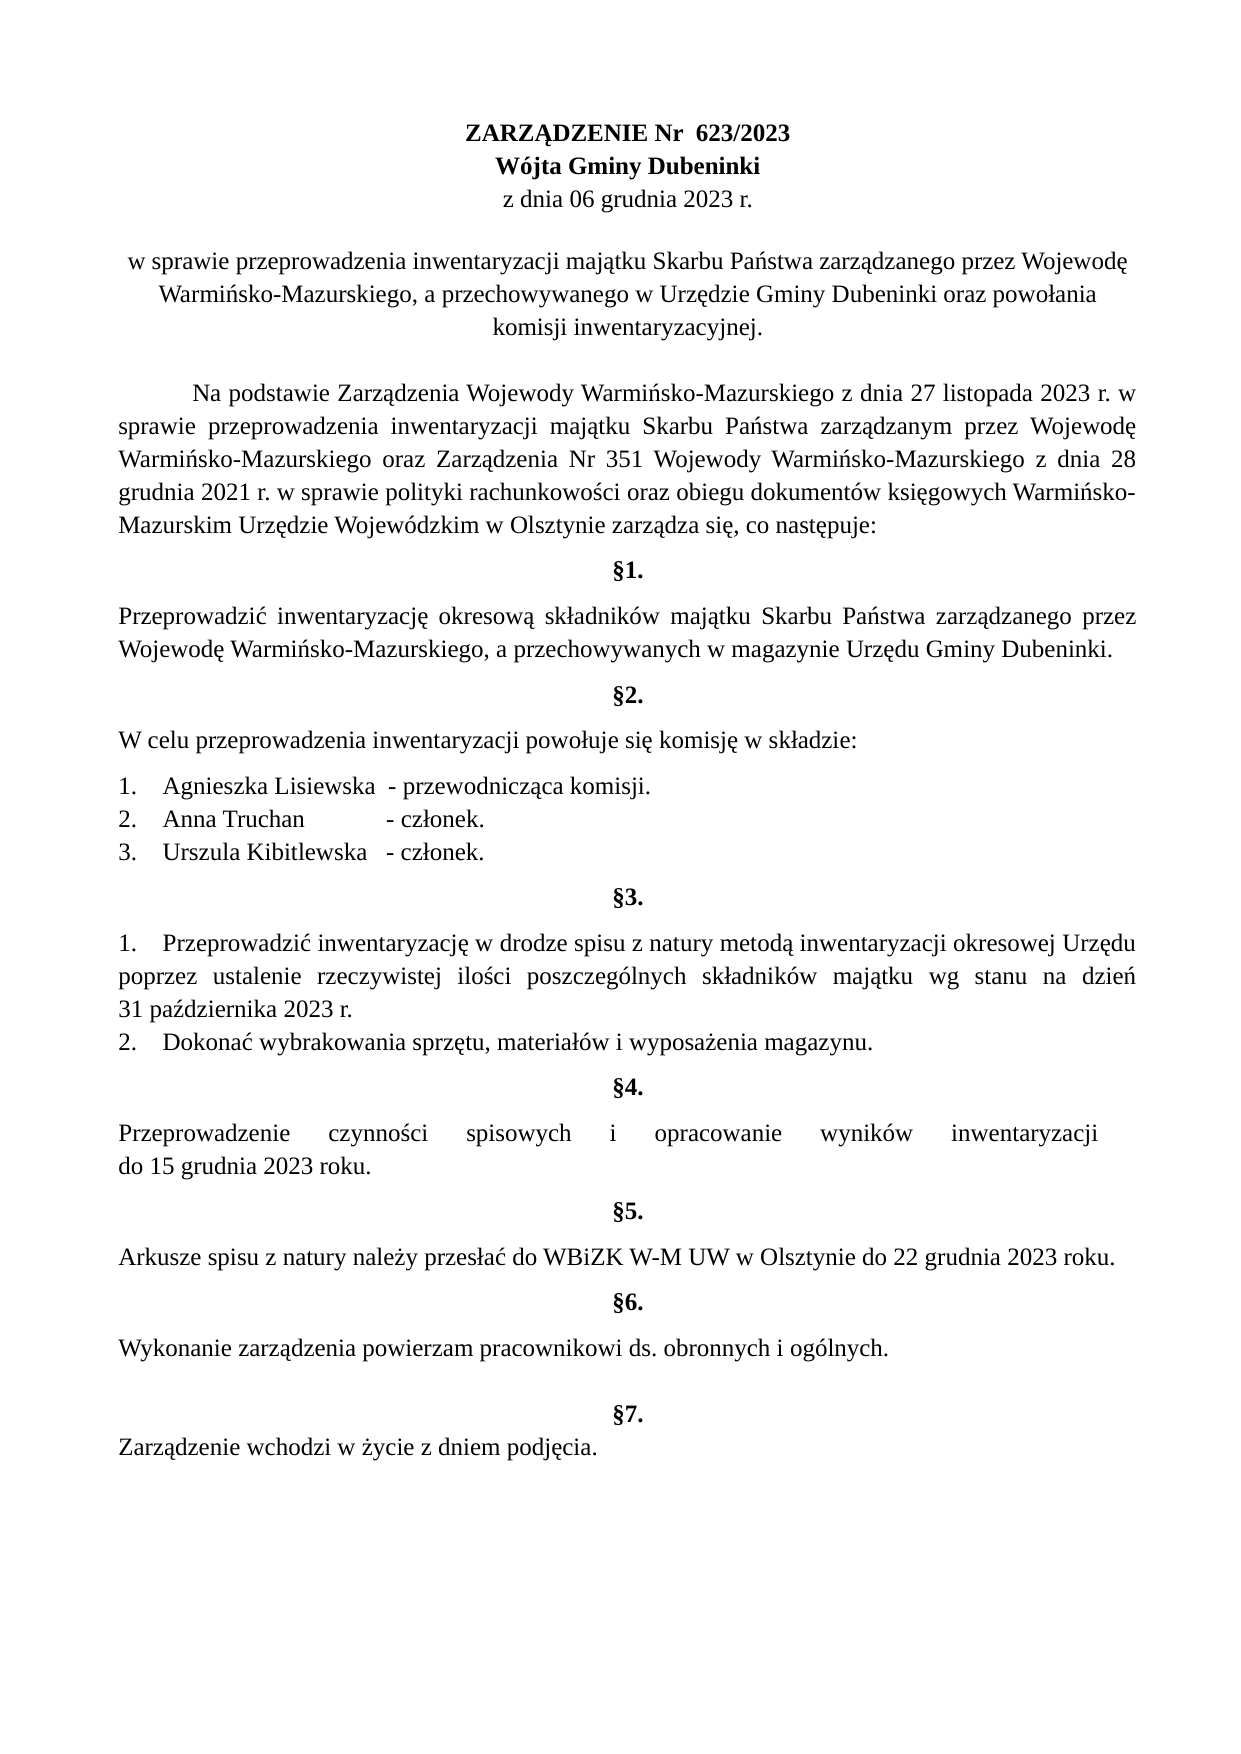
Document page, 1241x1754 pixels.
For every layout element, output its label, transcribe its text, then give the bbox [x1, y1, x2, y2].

list Przeprowadzić inwentaryzację w drodze spisu z natury metodą inwentaryzacji okresowej Urzędu poprzez ustalenie rzeczywistej ilości poszczególnych składników majątku wg stanu na dzień 31 października 2023 r. [118, 928, 1137, 1023]
text Zarządzenie wchodzi w życie z dniem podjęcia. [118, 1432, 1137, 1461]
text Przeprowadzić inwentaryzację okresową składników majątku Skarbu Państwa zarządzanego przez Wojewodę Warmińsko-Mazurskiego, a przechowywanych w magazynie Urzędu Gminy Dubeninki. [118, 601, 1137, 663]
list Agnieszka Lisiewska - przewodnicząca komisji. [118, 771, 1137, 799]
text Na podstawie Zarządzenia Wojewody Warmińsko-Mazurskiego z dnia 27 listopada 2023 r. w sprawie przeprowadzenia inwentaryzacji majątku Skarbu Państwa zarządzanym przez Wojewodę Warmińsko-Mazurskiego oraz Zarządzenia Nr 351 Wojewody Warmińsko-Mazurskiego z dnia 28 grudnia 2021 r. w sprawie polityki rachunkowości oraz obiegu dokumentów księgowych Warmińsko-Mazurskim Urzędzie Wojewódzkim w Olsztynie zarządza się, co następuje: [118, 378, 1137, 539]
text w sprawie przeprowadzenia inwentaryzacji majątku Skarbu Państwa zarządzanego przez Wojewodę Warmińsko-Mazurskiego, a przechowywanego w Urzędzie Gminy Dubeninki oraz powołania komisji inwentaryzacyjnej. [118, 246, 1137, 341]
text §2. [118, 680, 1137, 708]
text §5. [118, 1196, 1137, 1225]
text §3. [118, 882, 1137, 911]
text Arkusze spisu z natury należy przesłać do WBiZK W-M UW w Olsztynie do 22 grudnia 2023 roku. [118, 1242, 1137, 1271]
text §7. [118, 1399, 1137, 1428]
text §6. [118, 1287, 1137, 1316]
list Anna Truchan - członek. [118, 804, 1137, 832]
text 2. Dokonać wybrakowania sprzętu, materiałów i wyposażenia magazynu. [118, 1027, 1137, 1056]
text z dnia 06 grudnia 2023 r. [118, 184, 1137, 213]
list Urszula Kibitlewska - członek. [118, 837, 1137, 866]
text W celu przeprowadzenia inwentaryzacji powołuje się komisję w składzie: [118, 725, 1137, 754]
text ZARZĄDZENIE Nr 623/2023 [118, 118, 1137, 147]
text Wykonanie zarządzenia powierzam pracownikowi ds. obronnych i ogólnych. [118, 1333, 1137, 1362]
text Przeprowadzenie czynności spisowych i opracowanie wyników inwentaryzacji do 15 grudnia 2023 roku. [118, 1118, 1137, 1180]
text §4. [118, 1072, 1137, 1101]
text Wójta Gminy Dubeninki [118, 151, 1137, 180]
text §1. [118, 556, 1137, 584]
